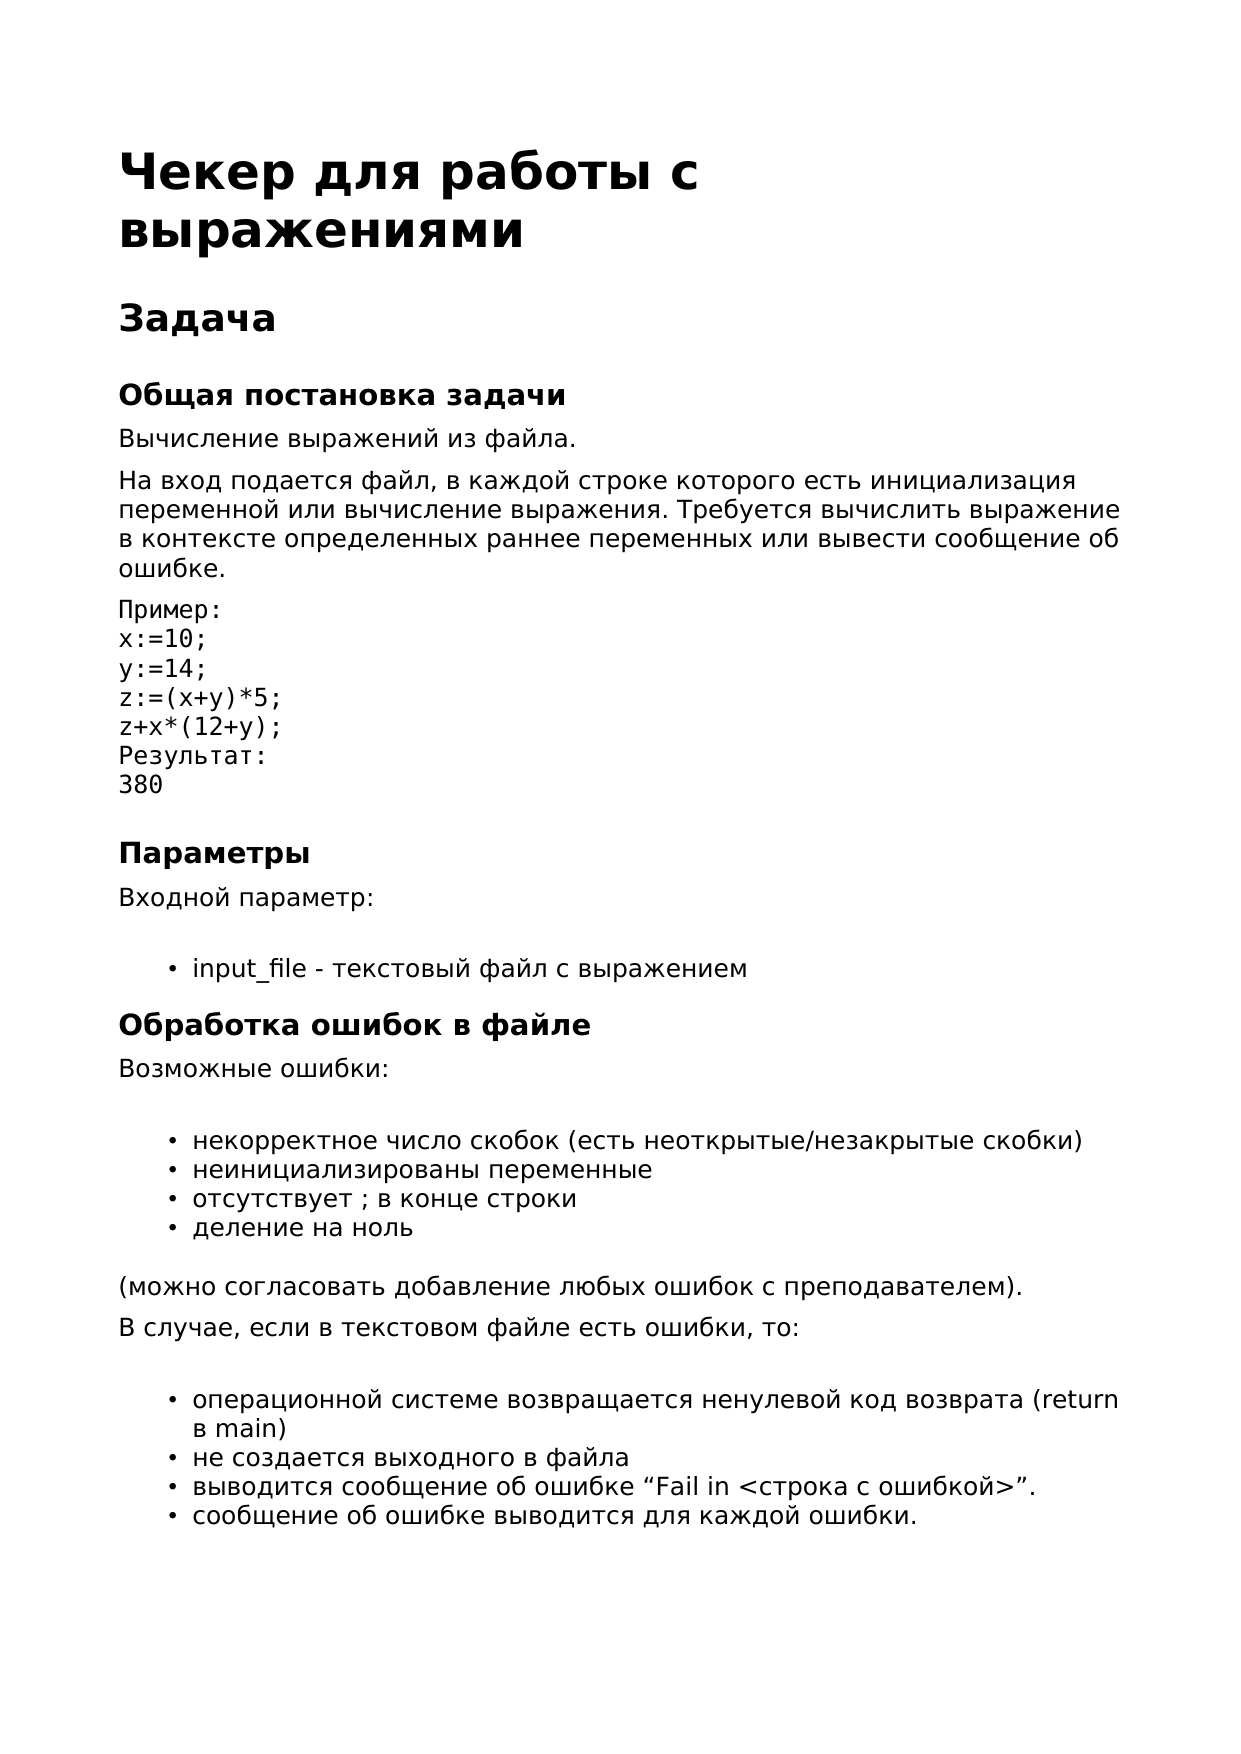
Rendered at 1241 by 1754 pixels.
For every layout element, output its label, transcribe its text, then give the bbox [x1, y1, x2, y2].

text (можно согласовать добавление любых ошибок с преподавателем). [118, 1272, 1122, 1301]
list некорректное число скобок (есть неоткрытые/незакрытые скобки) [177, 1126, 1122, 1155]
text Возможные ошибки: [118, 1055, 1122, 1084]
list input_file - текстовый файл с выражением [177, 954, 1122, 983]
subtitle Чекер для работы с выражениями [118, 143, 1122, 259]
text Пример: x:=10; y:=14; z:=(x+y)*5; z+x*(12+y); Результат: 380 [118, 596, 1122, 800]
subtitle Параметры [118, 836, 1122, 870]
list выводится сообщение об ошибке “Fail in <строка c ошибкой>”. [177, 1472, 1122, 1501]
subtitle Задача [118, 297, 1122, 341]
list отсутствует ; в конце строки [177, 1184, 1122, 1213]
text В случае, если в текстовом файле есть ошибки, то: [118, 1314, 1122, 1343]
subtitle Обработка ошибок в файле [118, 1008, 1122, 1042]
list неинициализированы переменные [177, 1155, 1122, 1184]
list не создается выходного в файла [177, 1443, 1122, 1472]
list сообщение об ошибке выводится для каждой ошибки. [177, 1501, 1122, 1531]
list деление на ноль [177, 1213, 1122, 1242]
text Входной параметр: [118, 883, 1122, 912]
text Вычисление выражений из файла. [118, 425, 1122, 454]
text На вход подается файл, в каждой строке которого есть инициализация переменной или вычисление выражения. Требуется вычислить выражение в контексте определенных раннее переменных или вывести сообщение об ошибке. [118, 466, 1122, 583]
list операционной системе возвращается ненулевой код возврата (return в main) [177, 1385, 1122, 1443]
subtitle Общая постановка задачи [118, 378, 1122, 412]
